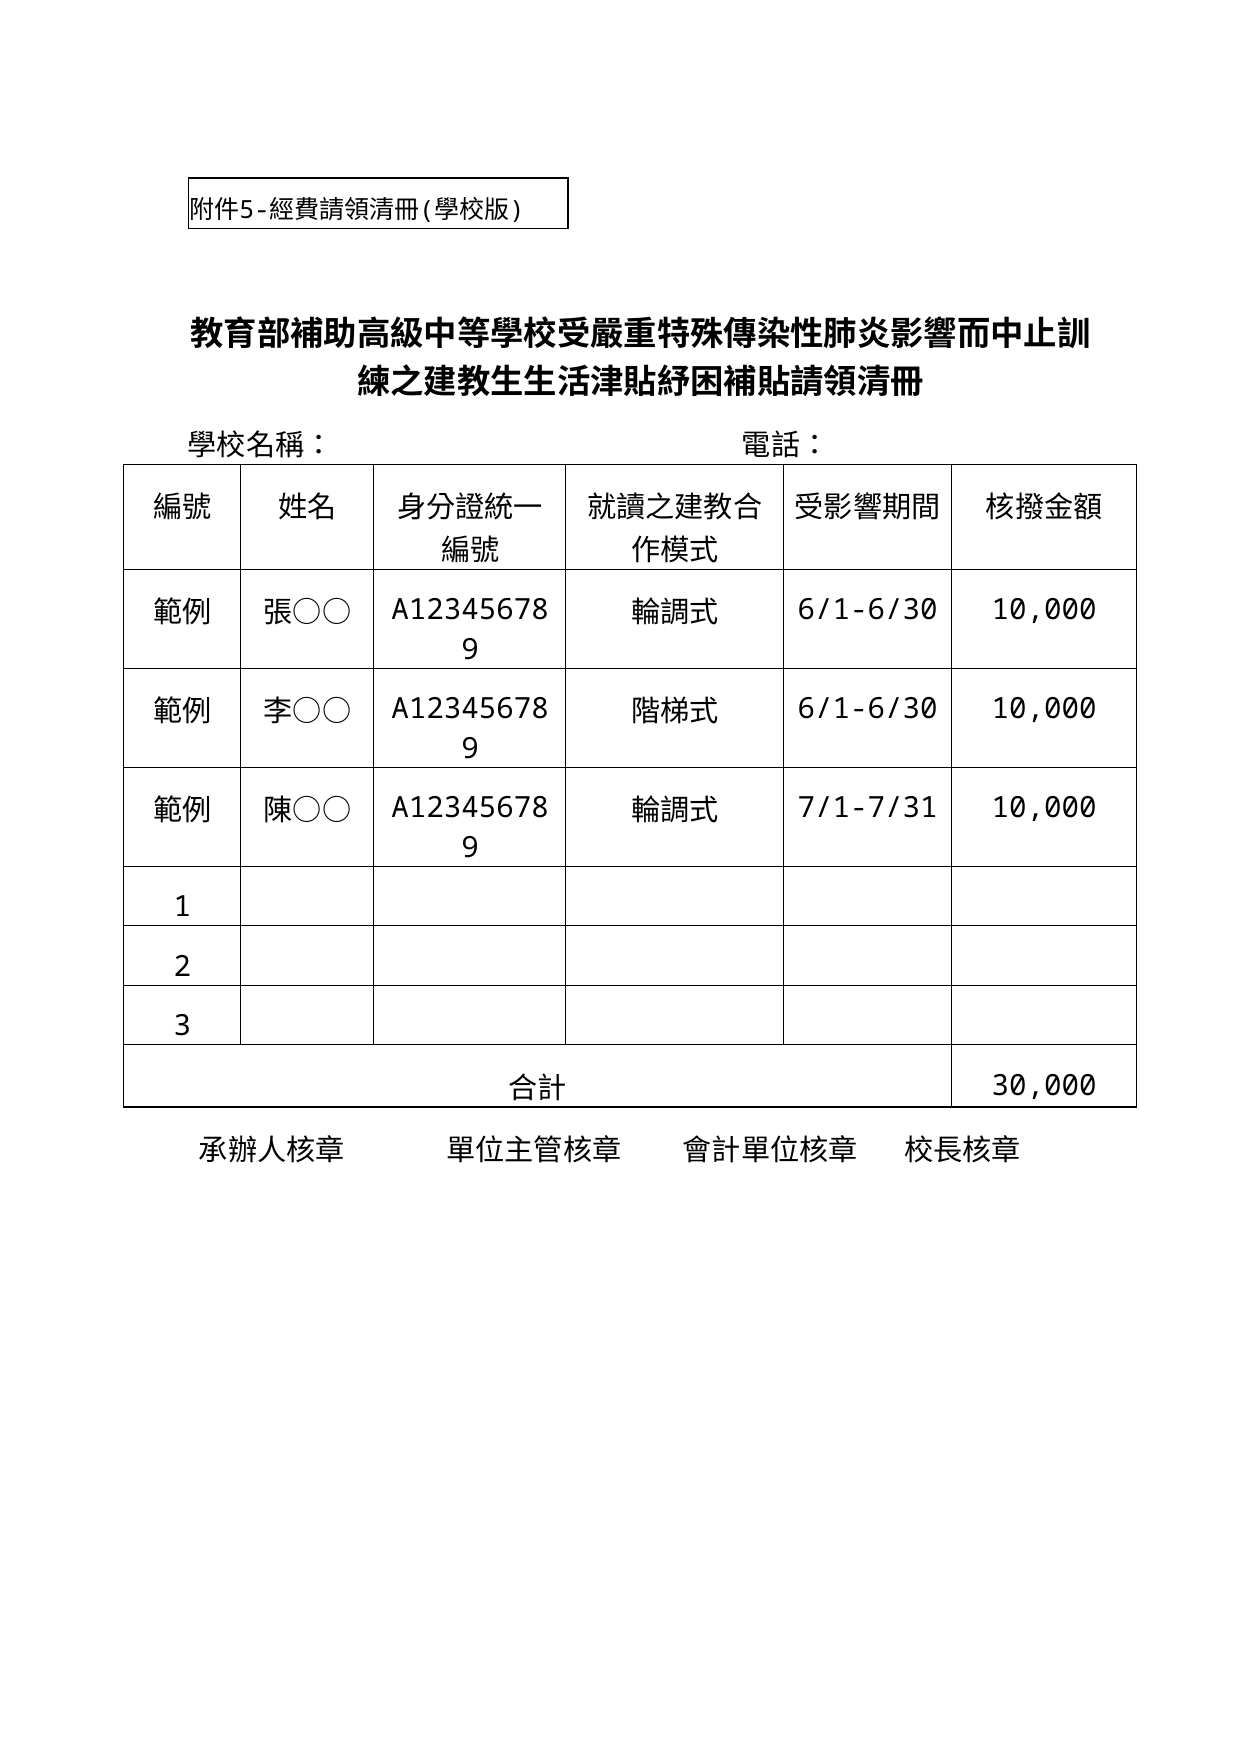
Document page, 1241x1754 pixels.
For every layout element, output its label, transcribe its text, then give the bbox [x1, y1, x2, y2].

table_header 身分證統一編號 [374, 465, 565, 568]
table_cell 範例 [124, 669, 240, 767]
table_header 會計單位核章 [671, 1108, 893, 1168]
table_cell [241, 867, 373, 925]
table_cell 1 [124, 867, 240, 925]
table_cell 範例 [124, 768, 240, 866]
table_cell [374, 986, 565, 1044]
text 附件5-經費請領清冊(學校版) [189, 179, 567, 228]
table_header 核撥金額 [952, 465, 1136, 568]
table_cell 輪調式 [566, 768, 783, 866]
table_cell A123456789 [374, 768, 565, 866]
table_cell 李○○ [241, 669, 373, 767]
table_cell A123456789 [374, 570, 565, 668]
table_cell [374, 867, 565, 925]
table_cell 階梯式 [566, 669, 783, 767]
table_cell 10,000 [952, 669, 1136, 767]
table_cell [566, 867, 783, 925]
table_cell 7/1-7/31 [784, 768, 951, 866]
table_cell [241, 986, 373, 1044]
table_cell 張○○ [241, 570, 373, 668]
table_cell [952, 867, 1136, 925]
text 學校名稱： 電話： [187, 422, 1093, 464]
table_cell [952, 926, 1136, 985]
table_cell [952, 986, 1136, 1044]
table_cell 輪調式 [566, 570, 783, 668]
table_header 校長核章 [893, 1108, 1129, 1168]
table_cell 30,000 [952, 1045, 1136, 1106]
table_header 編號 [124, 465, 240, 568]
table_header 就讀之建教合作模式 [566, 465, 783, 568]
table_cell [784, 867, 951, 925]
table_header 單位主管核章 [435, 1108, 671, 1168]
table_header 受影響期間 [784, 465, 951, 568]
table_cell 6/1-6/30 [784, 570, 951, 668]
table_cell 2 [124, 926, 240, 985]
table_cell 10,000 [952, 570, 1136, 668]
table_cell [566, 926, 783, 985]
table_cell 10,000 [952, 768, 1136, 866]
table_cell [784, 986, 951, 1044]
table_cell 6/1-6/30 [784, 669, 951, 767]
table_cell A123456789 [374, 669, 565, 767]
table_header 承辦人核章 [188, 1108, 435, 1168]
table_cell [374, 926, 565, 985]
table_cell 範例 [124, 570, 240, 668]
table_cell 3 [124, 986, 240, 1044]
table_header 姓名 [241, 465, 373, 568]
table_cell [241, 926, 373, 985]
table_cell [566, 986, 783, 1044]
text 教育部補助高級中等學校受嚴重特殊傳染性肺炎影響而中止訓練之建教生生活津貼紓困補貼請領清冊 [187, 307, 1093, 403]
table_cell 合計 [124, 1045, 951, 1106]
table_cell [784, 926, 951, 985]
table_cell 陳○○ [241, 768, 373, 866]
